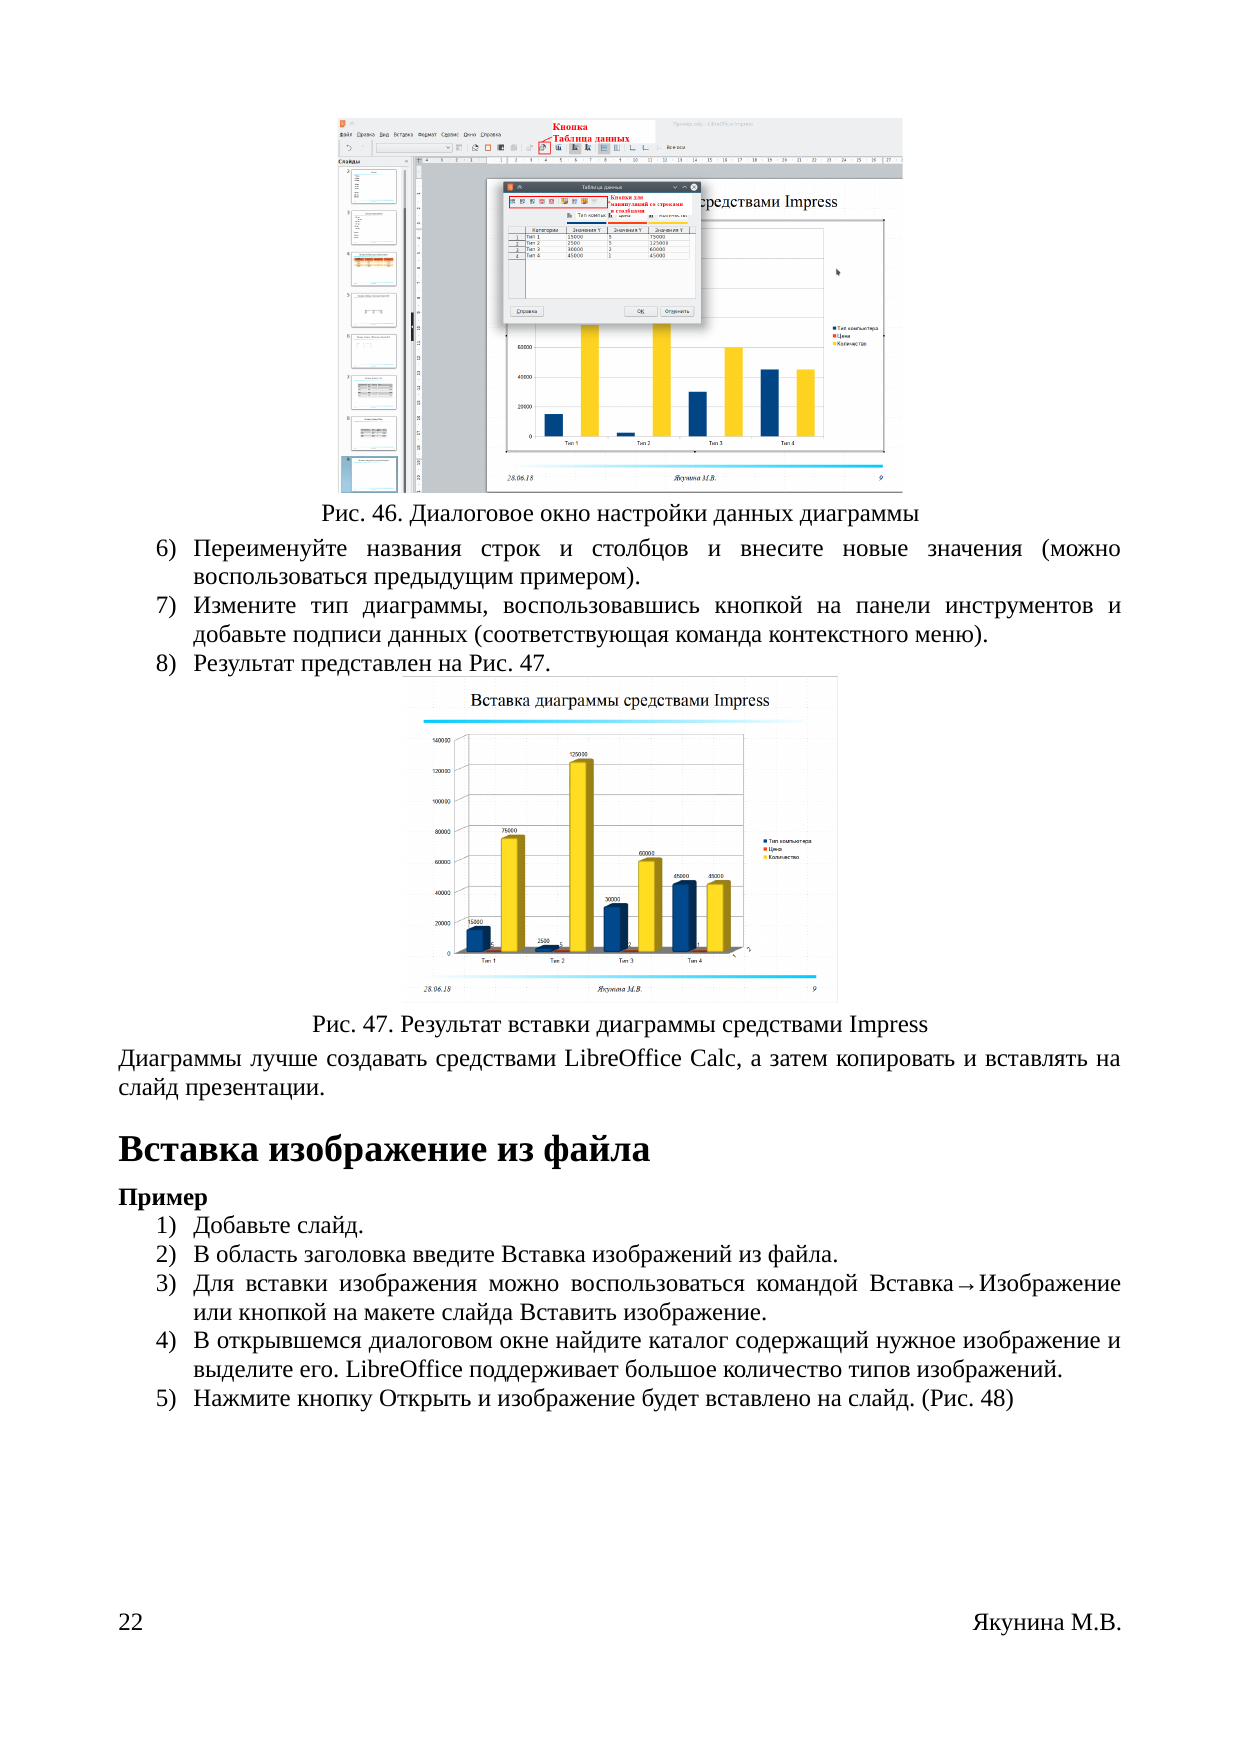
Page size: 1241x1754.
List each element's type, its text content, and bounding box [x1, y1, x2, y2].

text Пример [118, 1182, 1122, 1211]
subtitle Вставка изображение из файла [118, 1126, 1122, 1169]
list Нажмите кнопку Открыть и изображение будет вставлено на слайд. (Рис. 48) [156, 1383, 1122, 1412]
list В область заголовка введите Вставка изображений из файла. [156, 1239, 1122, 1268]
text Рис. 46. Диалоговое окно настройки данных диаграммы [118, 118, 1122, 527]
list Для вставки изображения можно воспользоваться командой Вставка→Изображение или кнопкой на макете слайда Вставить изображение. [156, 1268, 1122, 1326]
list Измените тип диаграммы, воспользовавшись кнопкой на панели инструментов и добавьте подписи данных (соответствующая команда контекстного меню). [156, 590, 1122, 648]
list Переименуйте названия строк и столбцов и внесите новые значения (можно воспользоваться предыдущим примером). [156, 533, 1122, 590]
picture [337, 118, 903, 493]
list В открывшемся диалоговом окне найдите каталог содержащий нужное изображение и выделите его. LibreOffice поддерживает большое количество типов изображений. [156, 1326, 1122, 1383]
picture [402, 676, 838, 1003]
text Рис. 47. Результат вставки диаграммы средствами Impress [118, 676, 1122, 1037]
list Результат представлен на Рис. 47. [156, 648, 1122, 676]
text Диаграммы лучше создавать средствами LibreOffice Calc, а затем копировать и вставлять на слайд презентации. [118, 1043, 1122, 1101]
list Добавьте слайд. [156, 1211, 1122, 1239]
